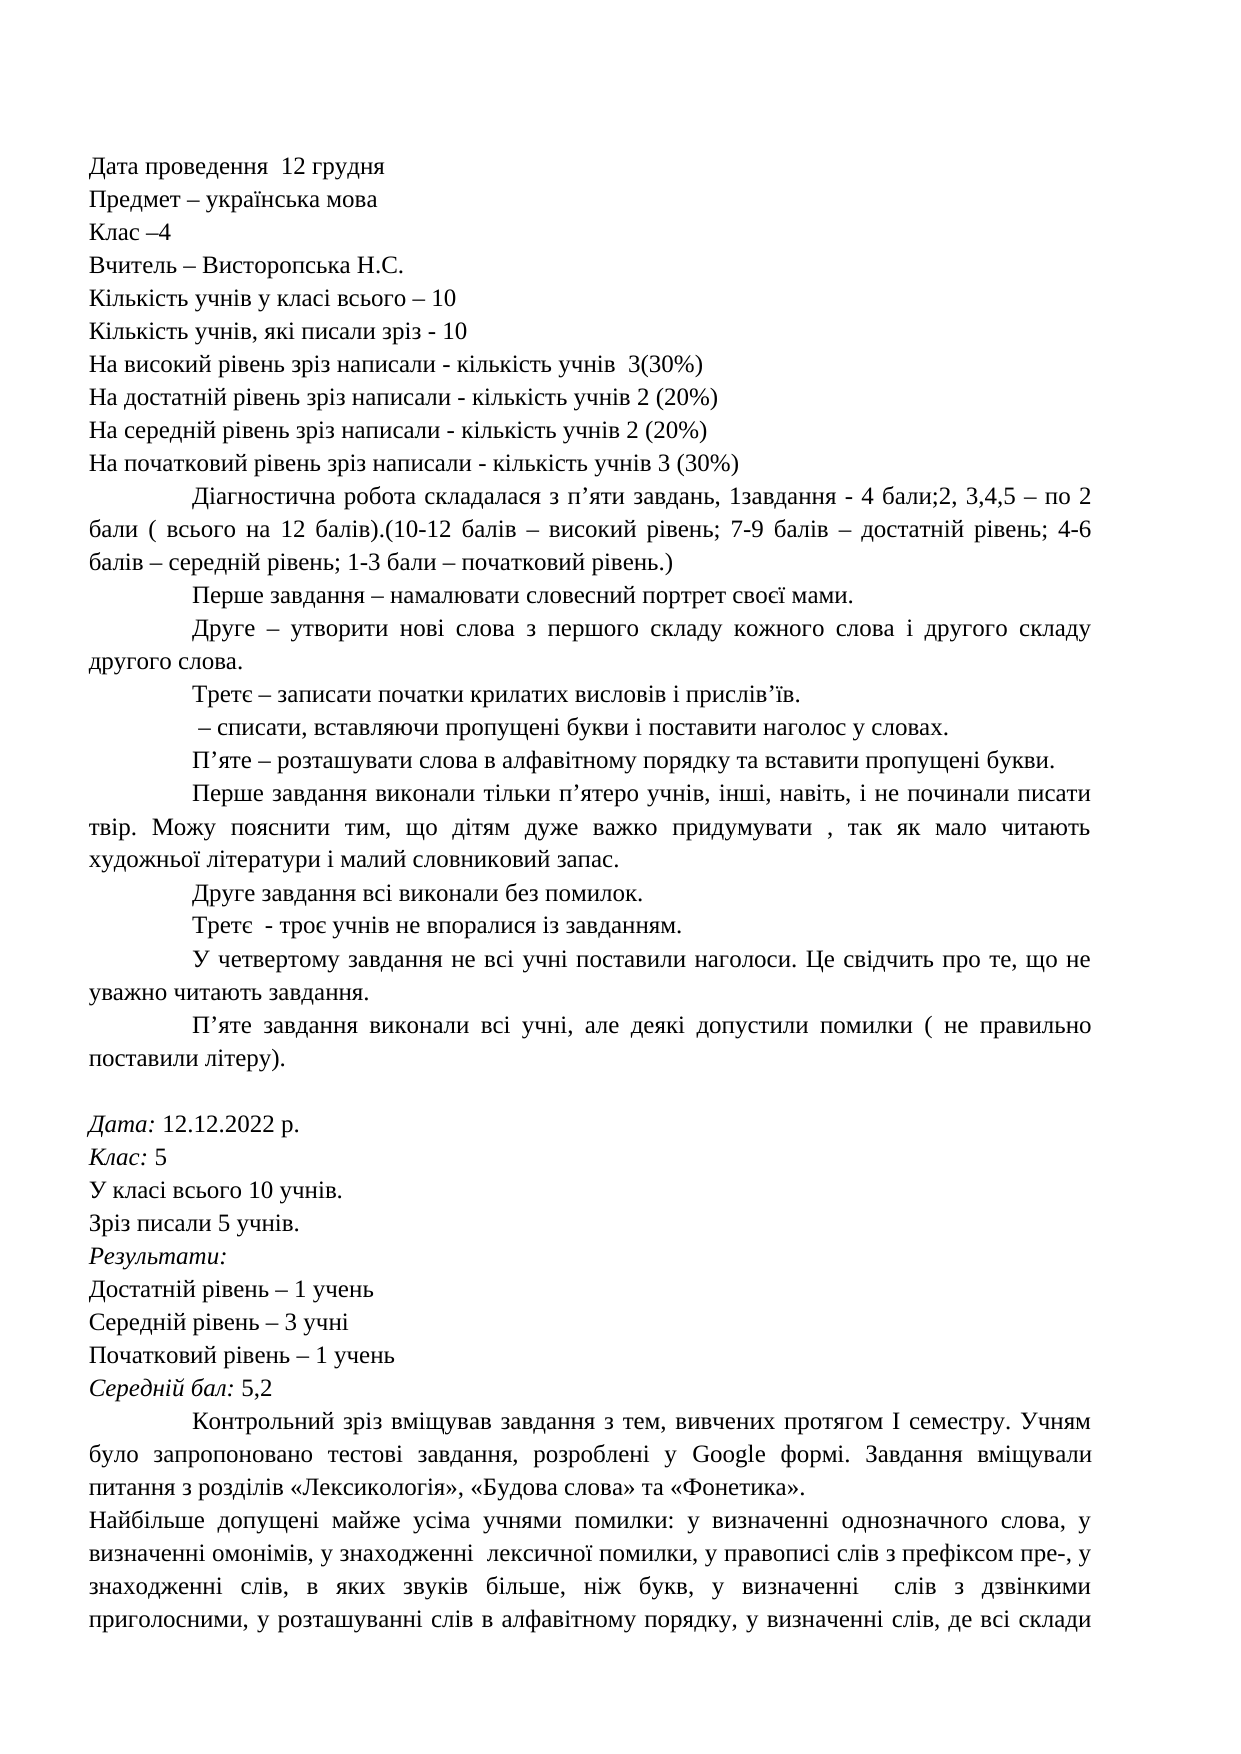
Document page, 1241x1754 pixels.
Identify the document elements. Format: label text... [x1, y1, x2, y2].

text Предмет – українська мова [88, 184, 1092, 213]
text Клас: 5 [88, 1142, 1092, 1171]
text Початковий рівень – 1 учень [88, 1340, 1092, 1369]
text На початковий рівень зріз написали - кількість учнів 3 (30%) [88, 448, 1092, 477]
text Перше завдання – намалювати словесний портрет своєї мами. [88, 580, 1092, 609]
text У класі всього 10 учнів. [88, 1175, 1092, 1203]
text Результати: [88, 1241, 1092, 1269]
text Середній бал: 5,2 [88, 1373, 1092, 1402]
text П’яте – розташувати слова в алфавітному порядку та вставити пропущені букви. [88, 746, 1092, 774]
text Друге – утворити нові слова з першого складу кожного слова і другого складу другого слова. [88, 613, 1092, 675]
text Третє - троє учнів не впоралися із завданням. [88, 911, 1092, 939]
text На високий рівень зріз написали - кількість учнів 3(30%) [88, 349, 1092, 378]
text П’яте завдання виконали всі учні, але деякі допустили помилки ( не правильно поставили літеру). [88, 1010, 1092, 1071]
text Дата проведення 12 грудня [88, 151, 1092, 180]
text Середній рівень – 3 учні [88, 1307, 1092, 1336]
text Контрольний зріз вміщував завдання з тем, вивчених протягом І семестру. Учням було запропоновано тестові завдання, розроблені у Google формі. Завдання вміщували питання з розділів «Лексикологія», «Будова слова» та «Фонетика». [88, 1406, 1092, 1501]
text Достатній рівень – 1 учень [88, 1274, 1092, 1303]
text Найбільше допущені майже усіма учнями помилки: у визначенні однозначного слова, у визначенні омонімів, у знаходженні лексичної помилки, у правописі слів з префіксом пре-, у знаходженні слів, в яких звуків більше, ніж букв, у визначенні слів з дзвінкими приголосними, у розташуванні слів в алфавітному порядку, у визначенні слів, де всі склади [88, 1505, 1092, 1633]
text Клас –4 [88, 217, 1092, 246]
text На середній рівень зріз написали - кількість учнів 2 (20%) [88, 415, 1092, 444]
text Третє – записати початки крилатих висловів і прислів’їв. [88, 679, 1092, 708]
text Вчитель – Висторопська Н.С. [88, 250, 1092, 279]
text Дата: 12.12.2022 р. [88, 1109, 1092, 1137]
text Кількість учнів, які писали зріз - 10 [88, 316, 1092, 345]
text – списати, вставляючи пропущені букви і поставити наголос у словах. [88, 712, 1092, 741]
text У четвертому завдання не всі учні поставили наголоси. Це свідчить про те, що не уважно читають завдання. [88, 944, 1092, 1005]
text На достатній рівень зріз написали - кількість учнів 2 (20%) [88, 382, 1092, 411]
text Кількість учнів у класі всього – 10 [88, 283, 1092, 312]
text Друге завдання всі виконали без помилок. [88, 878, 1092, 906]
text Перше завдання виконали тільки п’ятеро учнів, інші, навіть, і не починали писати твір. Можу пояснити тим, що дітям дуже важко придумувати , так як мало читають художньої літератури і малий словниковий запас. [88, 778, 1092, 873]
text Діагностична робота складалася з п’яти завдань, 1завдання - 4 бали;2, 3,4,5 – по 2 бали ( всього на 12 балів).(10-12 балів – високий рівень; 7-9 балів – достатній рівень; 4-6 балів – середній рівень; 1-3 бали – початковий рівень.) [88, 481, 1092, 576]
text Зріз писали 5 учнів. [88, 1208, 1092, 1237]
